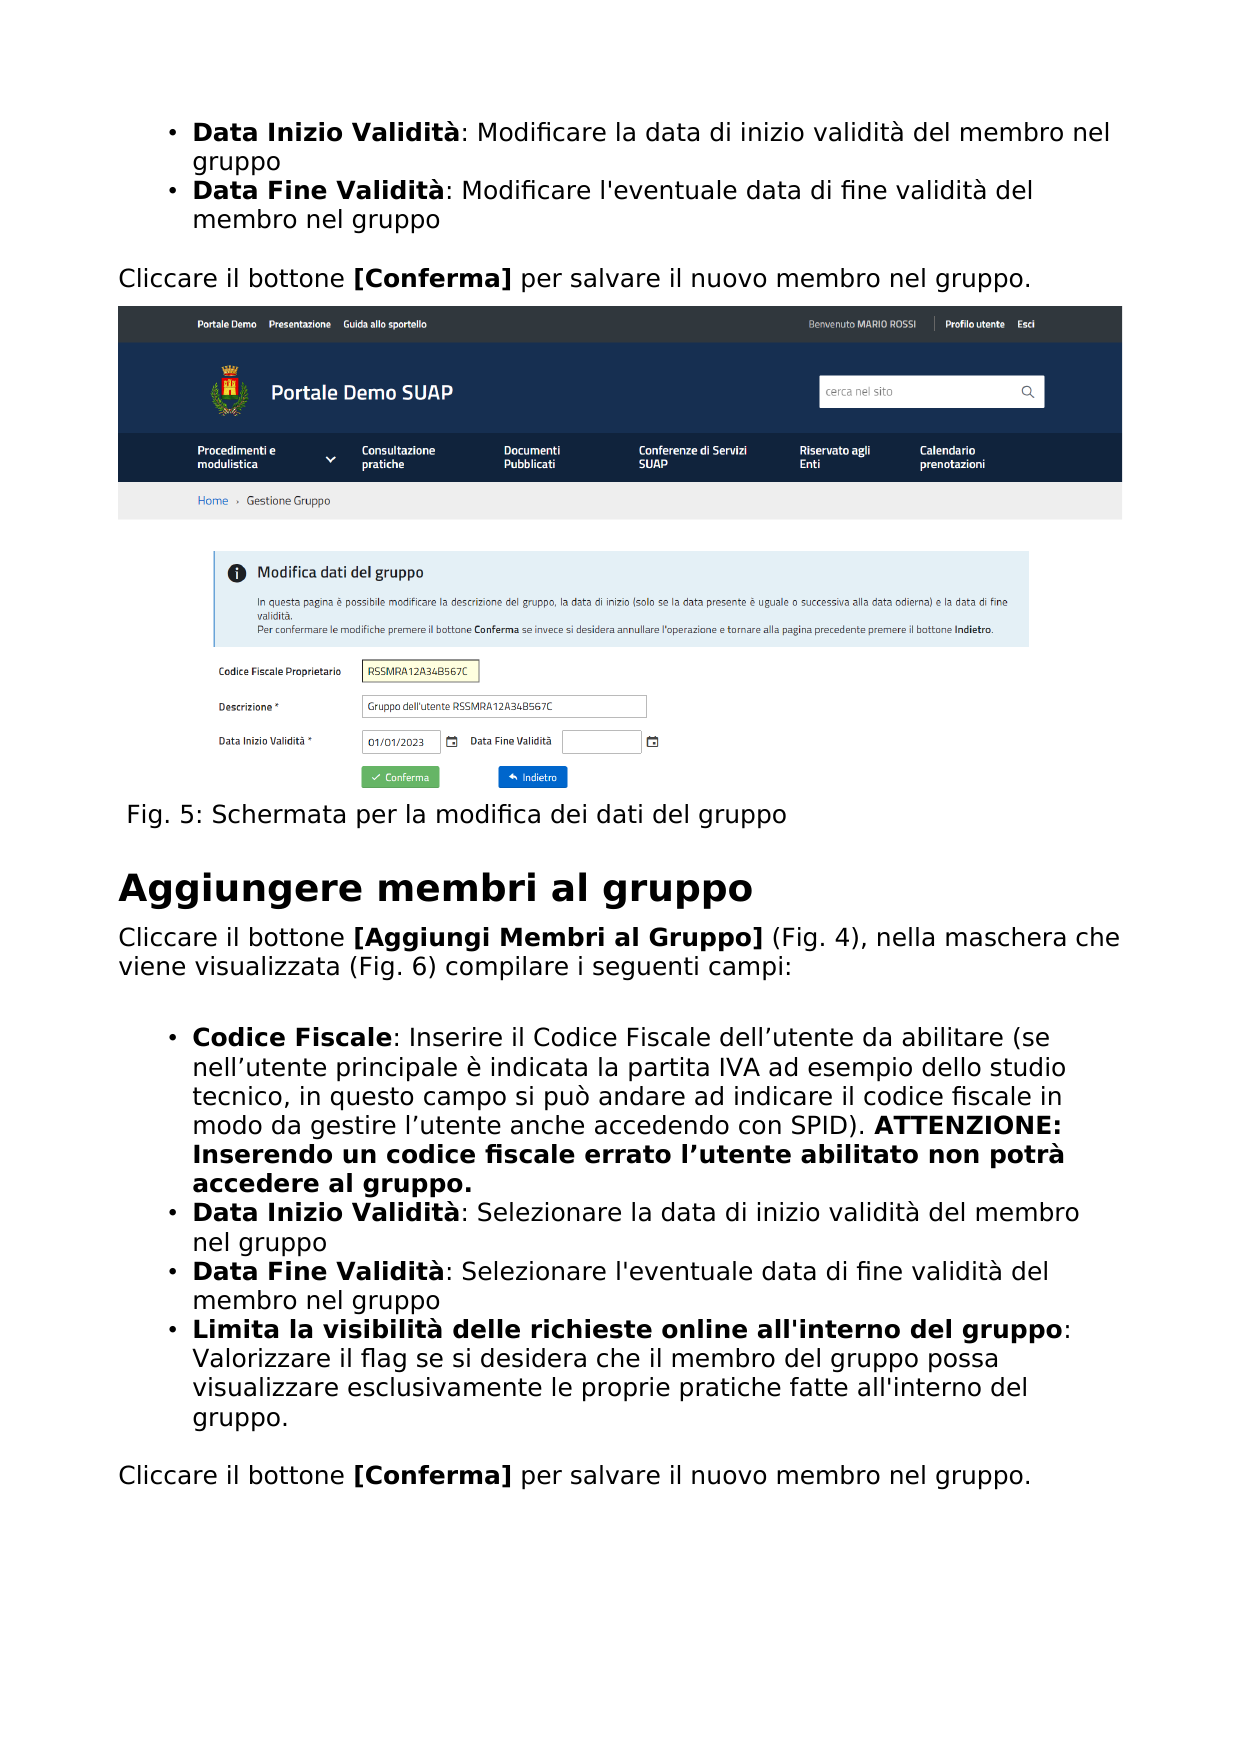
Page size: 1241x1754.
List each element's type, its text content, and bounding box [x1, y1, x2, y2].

list Data Fine Validità: Modificare l'eventuale data di fine validità del membro nel gruppo [177, 176, 1122, 235]
list Codice Fiscale: Inserire il Codice Fiscale dell’utente da abilitare (se nell’utente principale è indicata la partita IVA ad esempio dello studio tecnico, in questo campo si può andare ad indicare il codice fiscale in modo da gestire l’utente anche accedendo con SPID). ATTENZIONE: Inserendo un codice fiscale errato l’utente abilitato non potrà accedere al gruppo. [177, 1023, 1122, 1198]
text Cliccare il bottone [Aggiungi Membri al Gruppo] (Fig. 4), nella maschera che viene visualizzata (Fig. 6) compilare i seguenti campi: [118, 923, 1122, 982]
list Limita la visibilità delle richieste online all'interno del gruppo: Valorizzare il flag se si desidera che il membro del gruppo possa visualizzare esclusivamente le proprie pratiche fatte all'interno del gruppo. [177, 1315, 1122, 1432]
list Data Inizio Validità: Modificare la data di inizio validità del membro nel gruppo [177, 118, 1122, 176]
text Fig. 5: Schermata per la modifica dei dati del gruppo [118, 801, 1122, 829]
picture [118, 306, 1123, 801]
text Cliccare il bottone [Conferma] per salvare il nuovo membro nel gruppo. [118, 1461, 1122, 1491]
subtitle Aggiungere membri al gruppo [118, 867, 1122, 911]
list Data Fine Validità: Selezionare l'eventuale data di fine validità del membro nel gruppo [177, 1257, 1122, 1315]
list Data Inizio Validità: Selezionare la data di inizio validità del membro nel gruppo [177, 1198, 1122, 1257]
text Cliccare il bottone [Conferma] per salvare il nuovo membro nel gruppo. [118, 264, 1122, 293]
